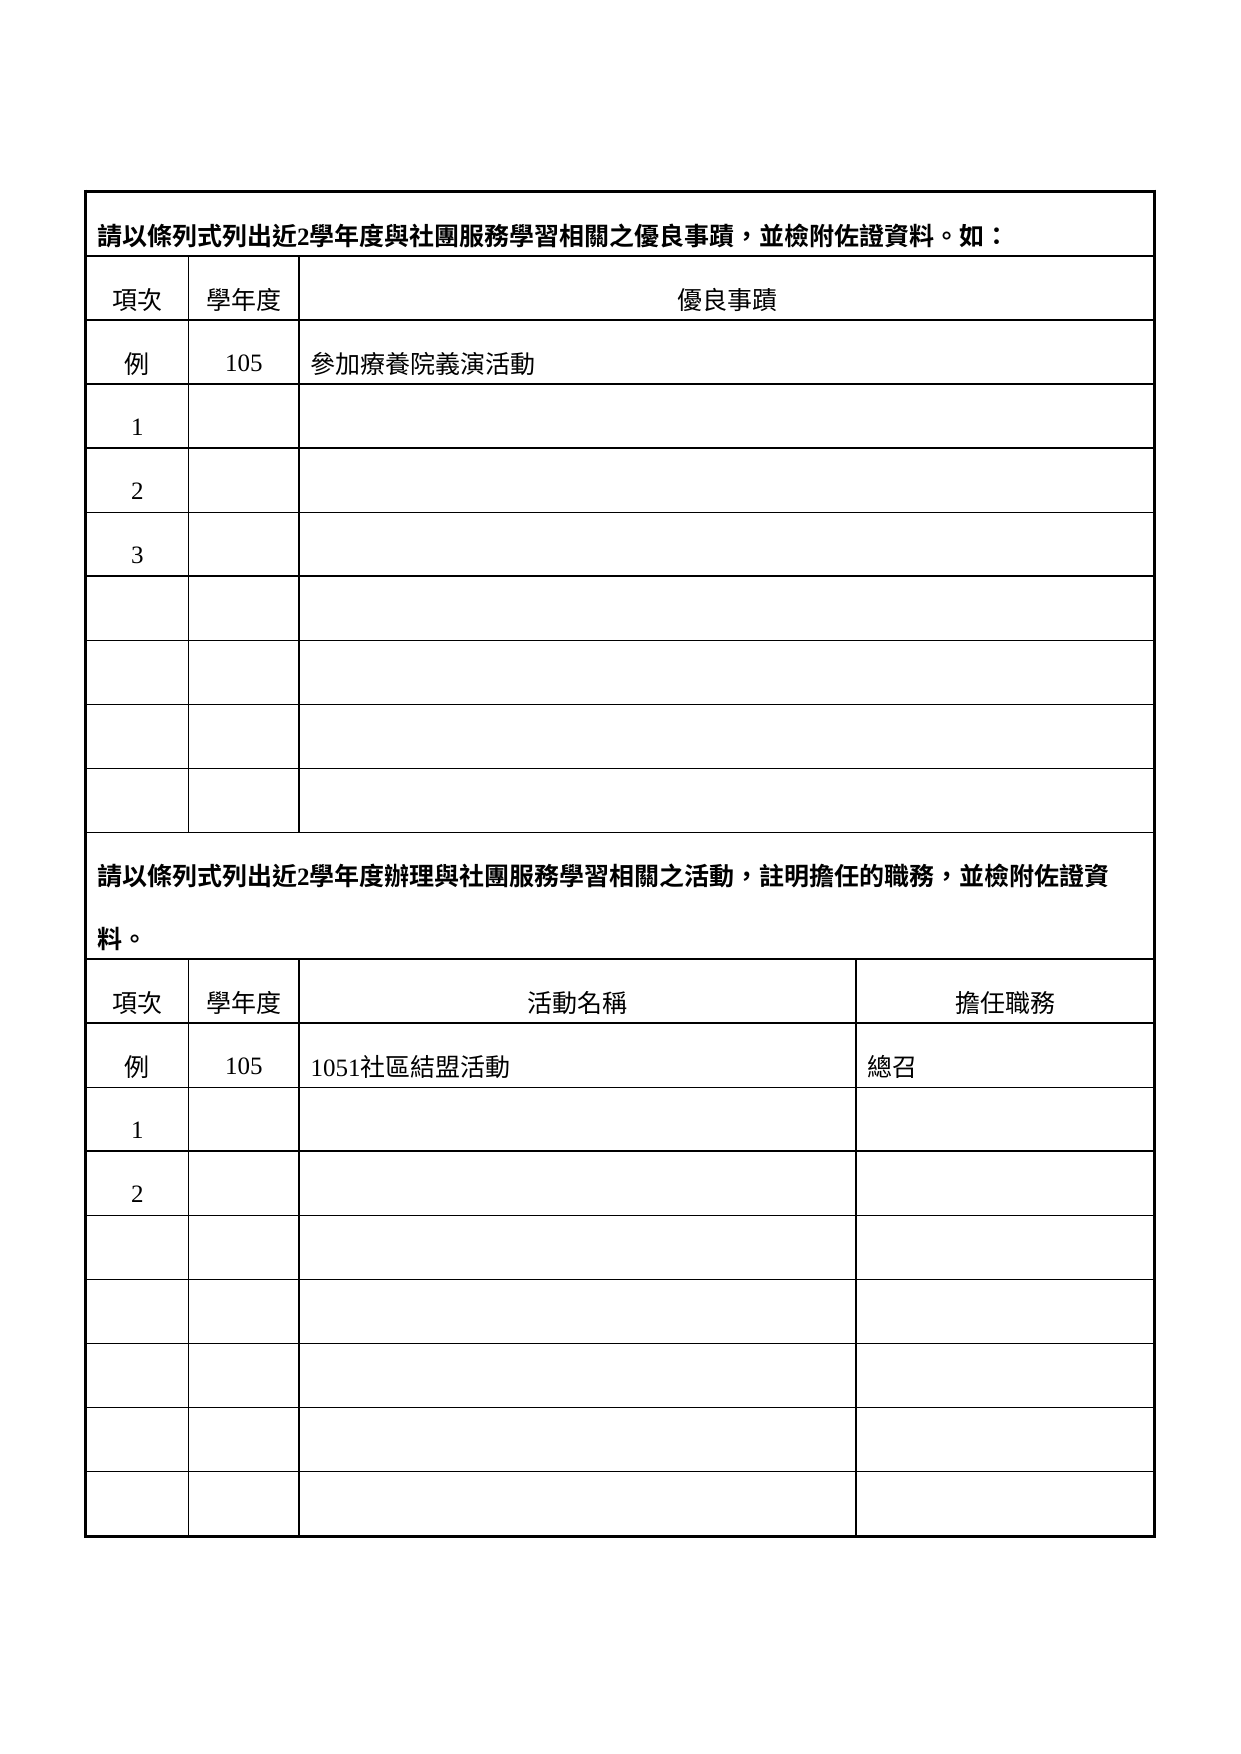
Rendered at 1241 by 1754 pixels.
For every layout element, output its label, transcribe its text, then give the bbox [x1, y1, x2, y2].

table_cell [300, 1216, 855, 1278]
table_cell [857, 1088, 1153, 1150]
table_cell [857, 1408, 1153, 1471]
table_cell [189, 385, 298, 447]
table_cell 105 [189, 1024, 298, 1086]
table_cell 優良事蹟 [300, 257, 1153, 319]
table_cell [857, 1216, 1153, 1278]
table_cell [857, 1152, 1153, 1214]
table_cell [189, 1216, 298, 1278]
table_cell [189, 1344, 298, 1407]
table_cell [189, 641, 298, 703]
table_cell 2 [87, 449, 188, 511]
table_cell [300, 641, 1153, 703]
table_cell [189, 1088, 298, 1150]
table_cell [300, 705, 1153, 768]
table_cell [300, 1472, 855, 1535]
table_cell 1 [87, 1088, 188, 1150]
table_cell 例 [87, 321, 188, 383]
table_cell 活動名稱 [300, 960, 855, 1022]
table_cell 例 [87, 1024, 188, 1086]
table_cell [189, 513, 298, 575]
table_cell [300, 449, 1153, 511]
table_cell [300, 513, 1153, 575]
table_cell 105 [189, 321, 298, 383]
table_cell [87, 577, 188, 639]
table_cell [189, 1152, 298, 1214]
table_cell 3 [87, 513, 188, 575]
table_cell 項次 [87, 257, 188, 319]
table_cell 請以條列式列出近2學年度辦理與社團服務學習相關之活動，註明擔任的職務，並檢附佐證資料。 [87, 833, 1153, 958]
table_cell 1 [87, 385, 188, 447]
table_cell 參加療養院義演活動 [300, 321, 1153, 383]
table_cell 項次 [87, 960, 188, 1022]
table_cell [189, 705, 298, 768]
table_cell [857, 1472, 1153, 1535]
table_header 請以條列式列出近2學年度與社團服務學習相關之優良事蹟，並檢附佐證資料。如： [87, 193, 1153, 255]
table_cell [87, 1408, 188, 1471]
table_cell 2 [87, 1152, 188, 1214]
table_cell [300, 385, 1153, 447]
table_cell [189, 1408, 298, 1471]
table_cell 學年度 [189, 960, 298, 1022]
table_cell 總召 [857, 1024, 1153, 1086]
table_cell [300, 1152, 855, 1214]
table_cell [189, 769, 298, 832]
table_cell [87, 1344, 188, 1407]
table_cell [87, 1216, 188, 1278]
table_cell [300, 1344, 855, 1407]
table_cell 擔任職務 [857, 960, 1153, 1022]
table_cell 1051社區結盟活動 [300, 1024, 855, 1086]
table_cell [300, 1088, 855, 1150]
table_cell [300, 769, 1153, 832]
table_cell [189, 1472, 298, 1535]
table_cell 學年度 [189, 257, 298, 319]
table_cell [857, 1280, 1153, 1343]
table_cell [87, 1280, 188, 1343]
table_cell [87, 769, 188, 832]
table_cell [300, 1280, 855, 1343]
table_cell [87, 705, 188, 768]
table_cell [189, 449, 298, 511]
table_cell [300, 577, 1153, 639]
table_cell [87, 641, 188, 703]
table_cell [189, 577, 298, 639]
table_cell [87, 1472, 188, 1535]
table_cell [857, 1344, 1153, 1407]
table_cell [300, 1408, 855, 1471]
table_cell [189, 1280, 298, 1343]
